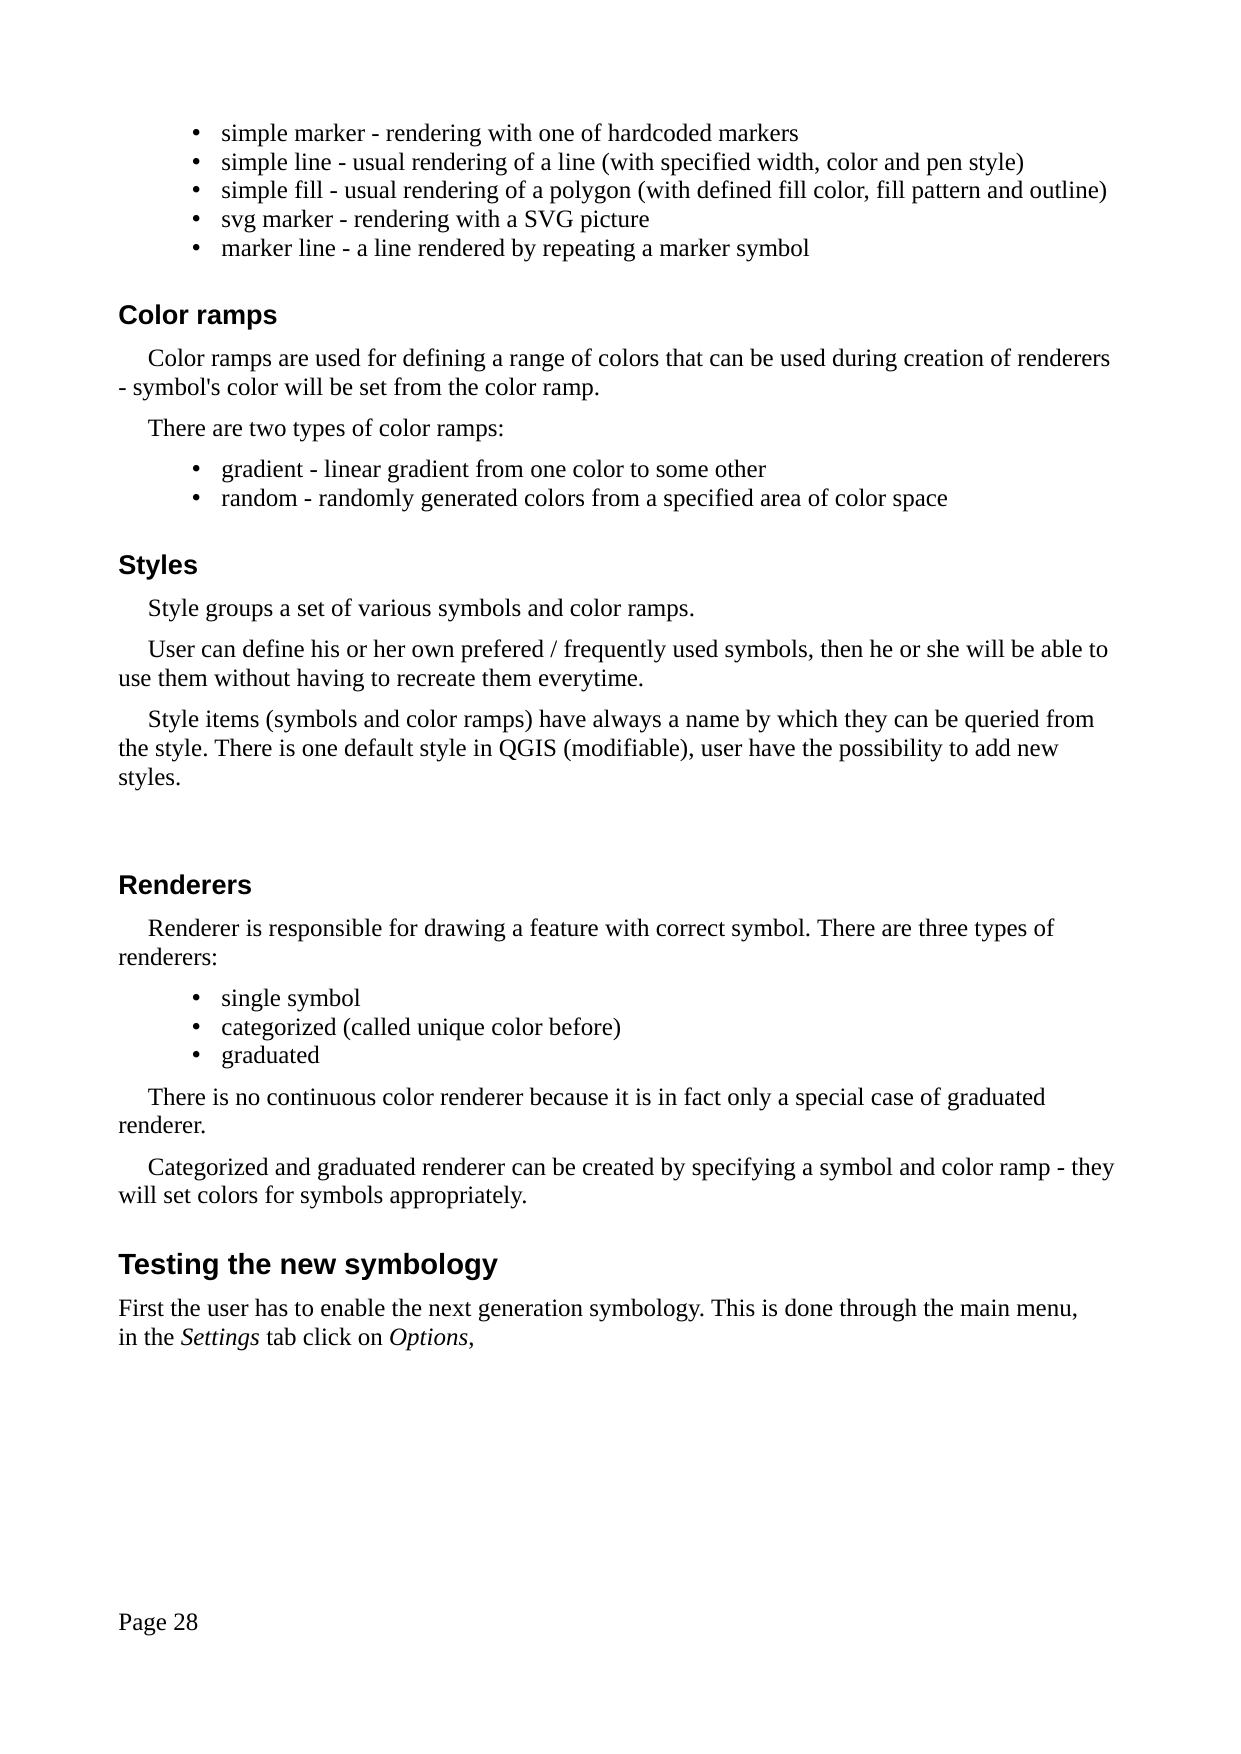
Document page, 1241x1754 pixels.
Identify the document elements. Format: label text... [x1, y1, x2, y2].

text Renderer is responsible for drawing a feature with correct symbol. There are three types of renderers: [118, 913, 1122, 971]
list gradient - linear gradient from one color to some other [162, 454, 1122, 483]
list simple fill - usual rendering of a polygon (with defined fill color, fill pattern and outline) [162, 176, 1122, 204]
list graduated [162, 1041, 1122, 1069]
text Style items (symbols and color ramps) have always a name by which they can be queried from the style. There is one default style in QGIS (modifiable), user have the possibility to add new styles. [118, 704, 1122, 791]
text Style groups a set of various symbols and color ramps. [118, 593, 1122, 622]
subtitle Testing the new symbology [118, 1247, 1122, 1280]
list simple marker - rendering with one of hardcoded markers [162, 118, 1122, 147]
subtitle Renderers [118, 869, 1122, 901]
text There are two types of color ramps: [118, 413, 1122, 442]
text Color ramps are used for defining a range of colors that can be used during creation of renderers - symbol's color will be set from the color ramp. [118, 343, 1122, 401]
list simple line - usual rendering of a line (with specified width, color and pen style) [162, 147, 1122, 176]
list random - randomly generated colors from a specified area of color space [162, 483, 1122, 512]
text Categorized and graduated renderer can be created by specifying a symbol and color ramp - they will set colors for symbols appropriately. [118, 1152, 1122, 1209]
list categorized (called unique color before) [162, 1012, 1122, 1041]
text User can define his or her own prefered / frequently used symbols, then he or she will be able to use them without having to recreate them everytime. [118, 634, 1122, 692]
list svg marker - rendering with a SVG picture [162, 204, 1122, 233]
subtitle Color ramps [118, 299, 1122, 331]
list marker line - a line rendered by repeating a marker symbol [162, 233, 1122, 262]
subtitle Styles [118, 549, 1122, 581]
list single symbol [162, 983, 1122, 1012]
text There is no continuous color renderer because it is in fact only a special case of graduated renderer. [118, 1082, 1122, 1139]
text in the Settings tab click on Options, [118, 1322, 1122, 1350]
text First the user has to enable the next generation symbology. This is done through the main menu, [118, 1293, 1122, 1322]
